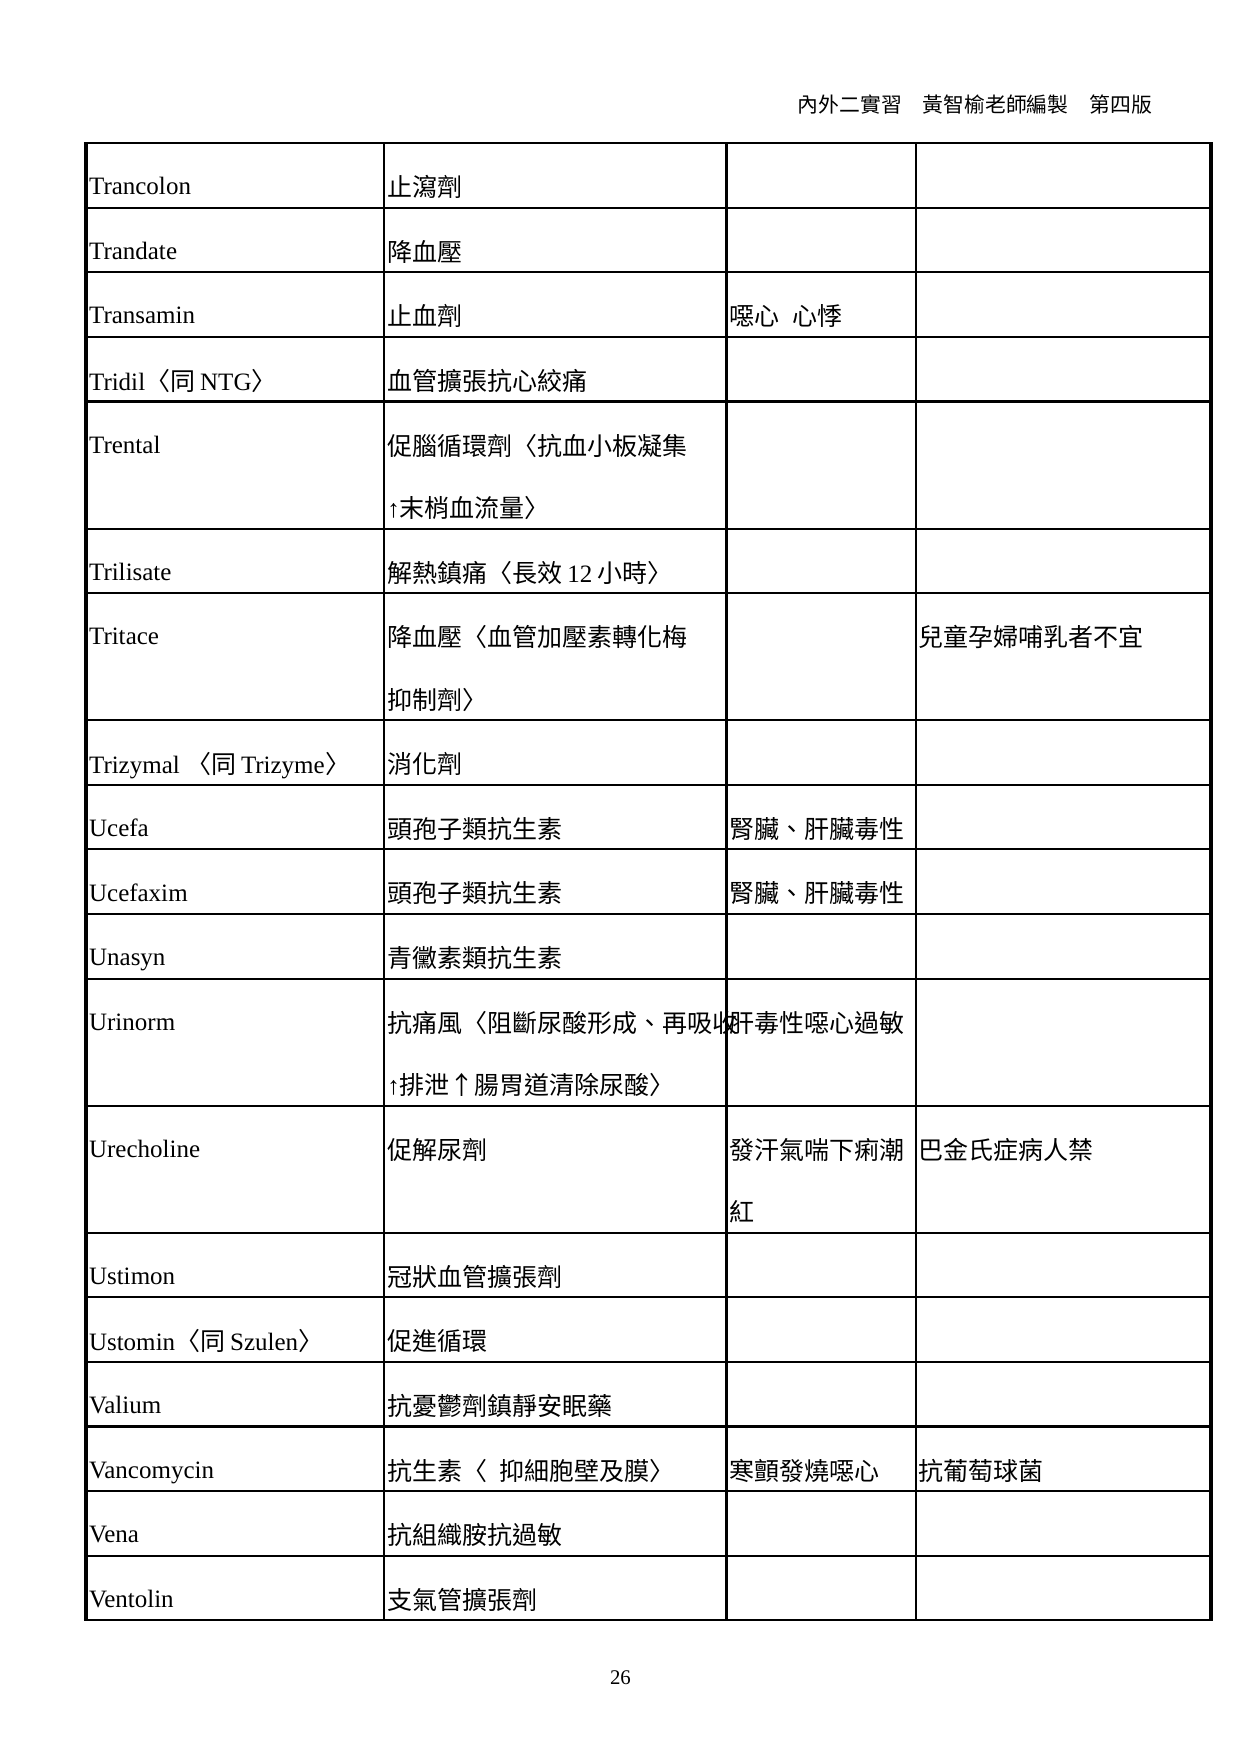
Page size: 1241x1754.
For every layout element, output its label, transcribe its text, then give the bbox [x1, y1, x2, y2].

table_cell Ustimon [88, 1234, 383, 1296]
table_cell Tridil〈同NTG〉 [88, 338, 383, 400]
table_cell [917, 1492, 1209, 1554]
table_cell [917, 915, 1209, 977]
table_cell 促腦循環劑〈抗血小板凝集 ↑末梢血流量〉 [385, 403, 725, 527]
table_cell Trancolon [88, 144, 383, 207]
table_cell 兒童孕婦哺乳者不宜 [917, 594, 1209, 719]
table_cell [728, 1557, 915, 1619]
table_cell Urecholine [88, 1107, 383, 1232]
table_cell 腎臟、肝臟毒性 [728, 850, 915, 913]
table_cell 促解尿劑 [385, 1107, 725, 1232]
table_cell 巴金氏症病人禁 [917, 1107, 1209, 1232]
table_cell [728, 1492, 915, 1554]
table_cell Transamin [88, 273, 383, 336]
table_cell 抗憂鬱劑鎮靜安眠藥 [385, 1363, 725, 1425]
table_cell 支氣管擴張劑 [385, 1557, 725, 1619]
table_cell [917, 1363, 1209, 1425]
table_cell 肝毒性噁心過敏 [728, 980, 915, 1104]
table_cell 促進循環 [385, 1298, 725, 1361]
table_cell [728, 144, 915, 207]
table_cell [917, 530, 1209, 592]
table_cell 發汗氣喘下痢潮紅 [728, 1107, 915, 1232]
table_cell [917, 273, 1209, 336]
table_cell [728, 721, 915, 784]
table_cell Vena [88, 1492, 383, 1554]
table_cell [917, 786, 1209, 848]
table_cell Urinorm [88, 980, 383, 1104]
table_cell 解熱鎮痛〈長效12小時〉 [385, 530, 725, 592]
table_cell [917, 850, 1209, 913]
table_cell Trizymal 〈同Trizyme〉 [88, 721, 383, 784]
table_cell 抗痛風〈阻斷尿酸形成、再吸收 ↑排泄↑腸胃道清除尿酸〉 [385, 980, 725, 1104]
table_cell [917, 980, 1209, 1104]
table_cell Ventolin [88, 1557, 383, 1619]
table_cell 抗葡萄球菌 [917, 1428, 1209, 1490]
table_cell 頭孢子類抗生素 [385, 850, 725, 913]
table_cell Ucefa [88, 786, 383, 848]
table_cell 噁心 心悸 [728, 273, 915, 336]
table_cell Vancomycin [88, 1428, 383, 1490]
table_cell [728, 338, 915, 400]
table_cell [728, 209, 915, 271]
table_cell [917, 1234, 1209, 1296]
table_cell [728, 915, 915, 977]
table_cell [728, 594, 915, 719]
table_cell 寒顫發燒噁心 [728, 1428, 915, 1490]
table_cell [917, 1557, 1209, 1619]
table_cell 血管擴張抗心絞痛 [385, 338, 725, 400]
table_cell Ustomin〈同Szulen〉 [88, 1298, 383, 1361]
table_cell Ucefaxim [88, 850, 383, 913]
table_cell Trilisate [88, 530, 383, 592]
table_cell [917, 721, 1209, 784]
table_cell Tritace [88, 594, 383, 719]
table_cell 消化劑 [385, 721, 725, 784]
table_cell 止瀉劑 [385, 144, 725, 207]
table_cell [728, 1298, 915, 1361]
table_cell 腎臟、肝臟毒性 [728, 786, 915, 848]
table_cell [917, 1298, 1209, 1361]
table_cell [728, 1363, 915, 1425]
table_cell Trental [88, 403, 383, 527]
table_cell Unasyn [88, 915, 383, 977]
table_cell 頭孢子類抗生素 [385, 786, 725, 848]
table_cell 抗組織胺抗過敏 [385, 1492, 725, 1554]
table_cell 降血壓〈血管加壓素轉化梅 抑制劑〉 [385, 594, 725, 719]
table_cell 止血劑 [385, 273, 725, 336]
table_cell [917, 144, 1209, 207]
table_cell 抗生素〈 抑細胞壁及膜〉 [385, 1428, 725, 1490]
table_cell [728, 1234, 915, 1296]
table_cell [917, 403, 1209, 527]
table_cell 降血壓 [385, 209, 725, 271]
table_cell [728, 530, 915, 592]
table_cell [728, 403, 915, 527]
table_cell Trandate [88, 209, 383, 271]
table_cell 冠狀血管擴張劑 [385, 1234, 725, 1296]
table_cell Valium [88, 1363, 383, 1425]
table_cell 青黴素類抗生素 [385, 915, 725, 977]
table_cell [917, 209, 1209, 271]
table_cell [917, 338, 1209, 400]
